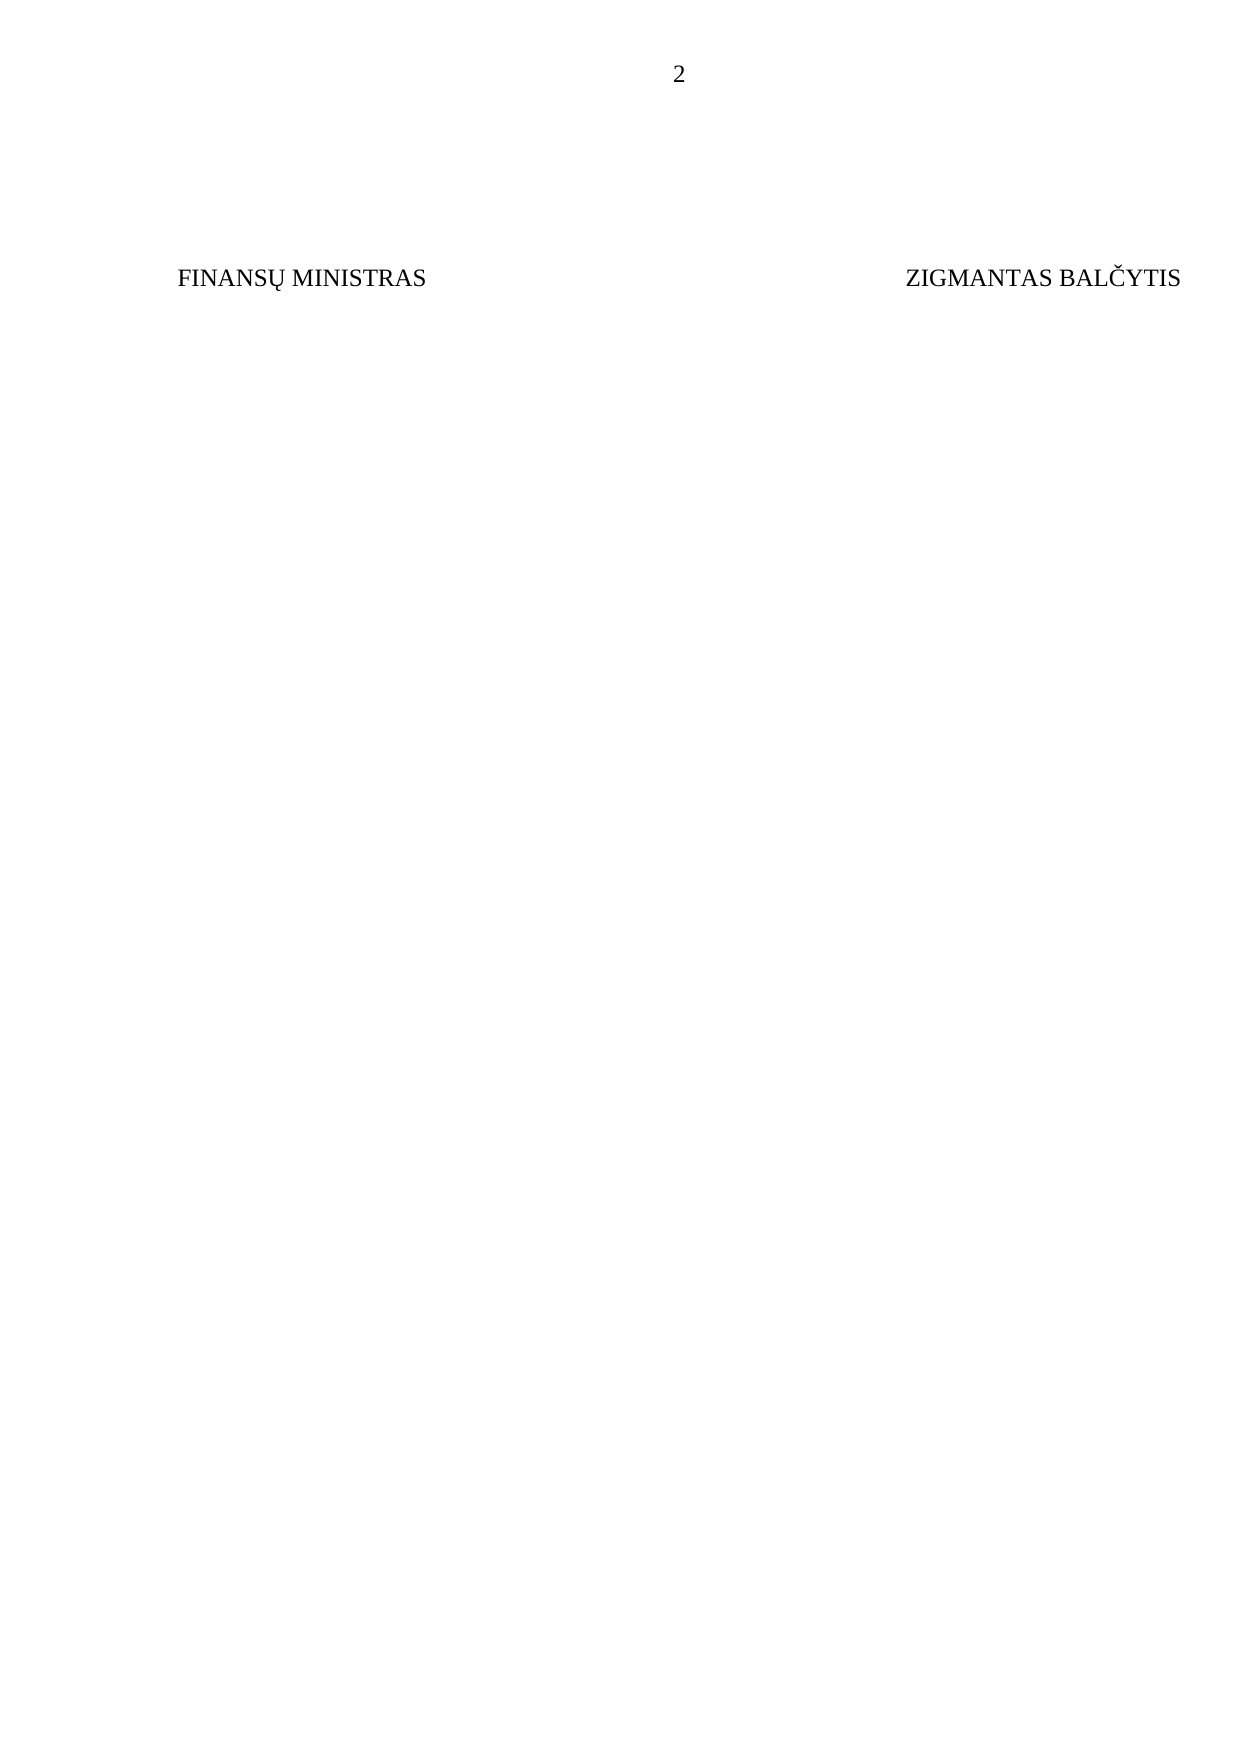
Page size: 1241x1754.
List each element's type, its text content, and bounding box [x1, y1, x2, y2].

text FINANSŲ MINISTRAS ZIGMANTAS BALČYTIS [177, 263, 1181, 292]
